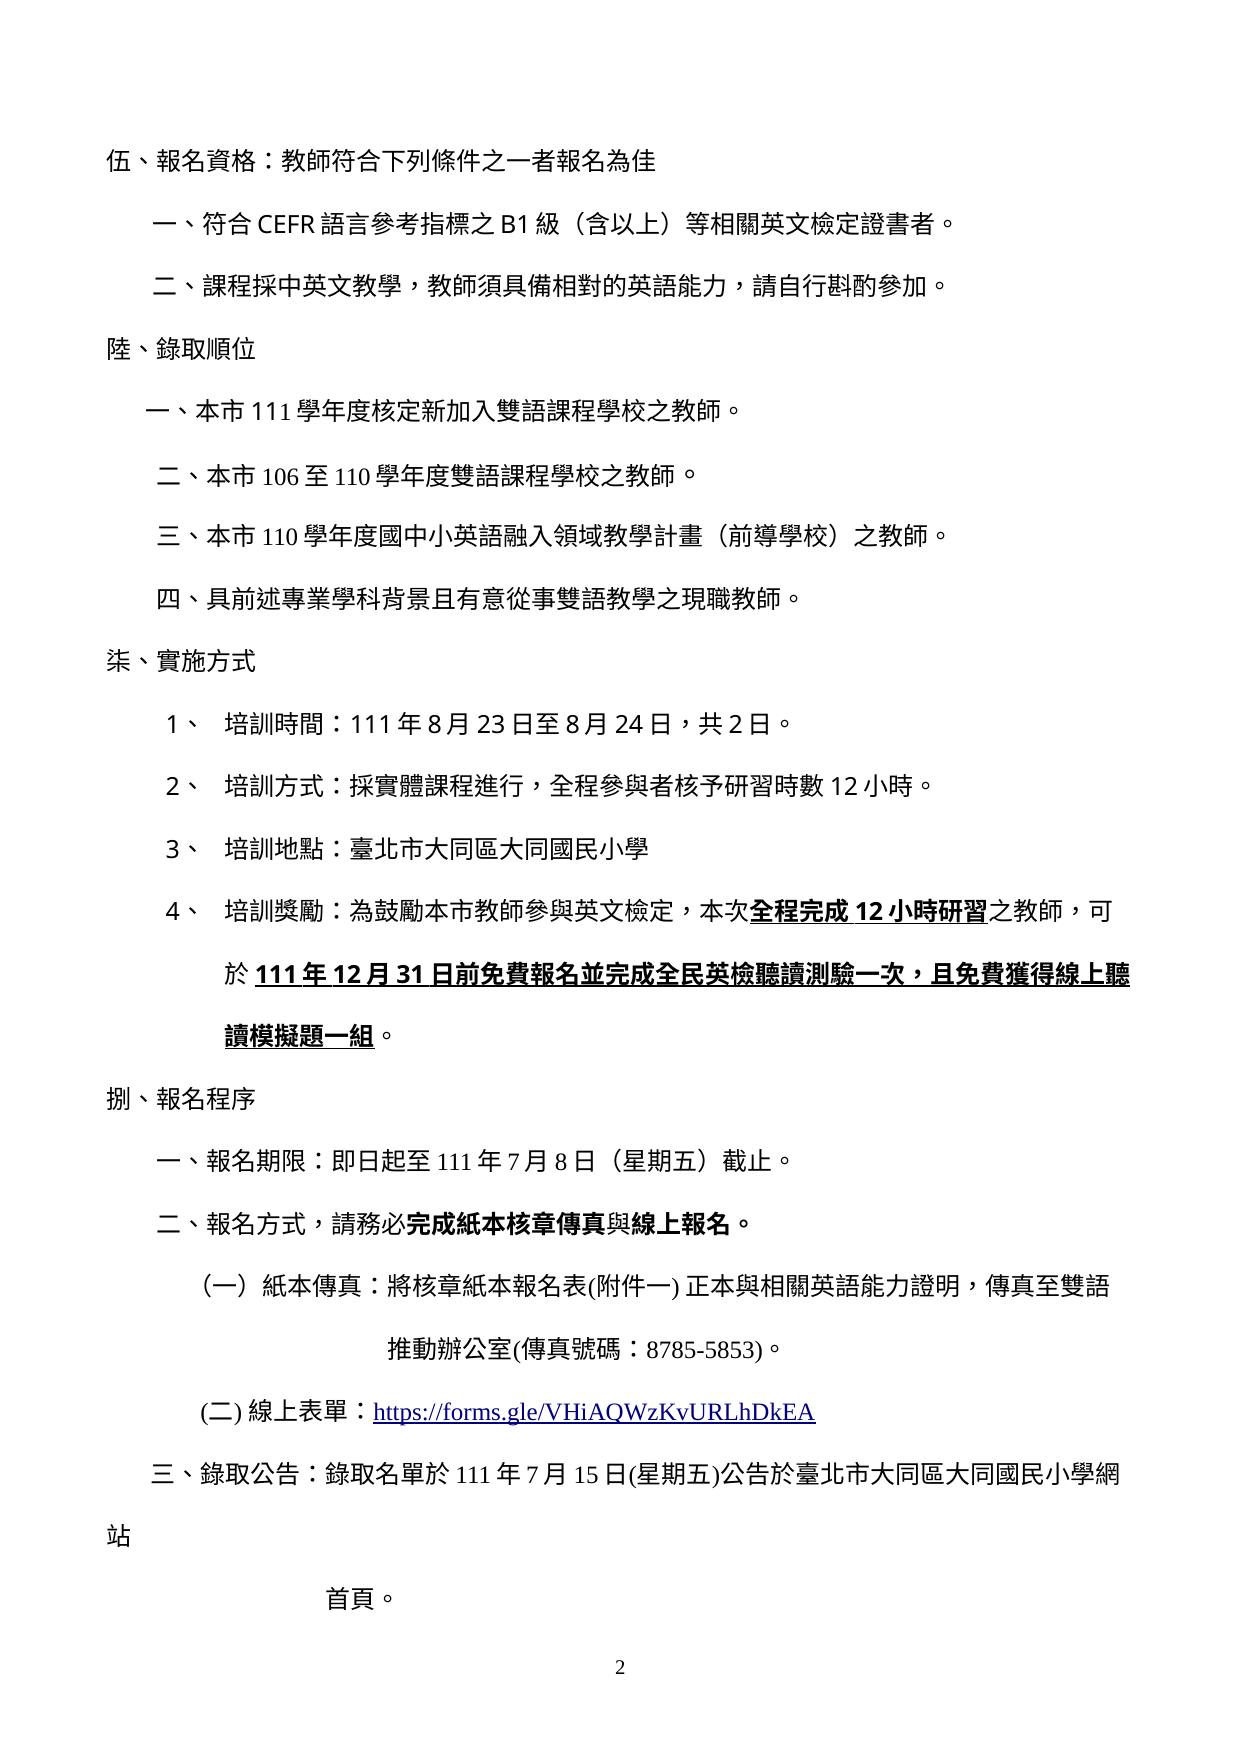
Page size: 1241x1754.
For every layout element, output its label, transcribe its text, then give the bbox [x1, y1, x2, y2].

list 培訓獎勵：為鼓勵本市教師參與英文檢定，本次全程完成12小時研習之教師，可於111年12月31日前免費報名並完成全民英檢聽讀測驗一次，且免費獲得線上聽讀模擬題一組。 [165, 868, 1134, 1056]
text 二、課程採中英文教學，教師須具備相對的英語能力，請自行斟酌參加。 [106, 243, 1134, 306]
text 二、報名方式，請務必完成紙本核章傳真與線上報名。 [106, 1181, 1134, 1243]
text 四、具前述專業學科背景且有意從事雙語教學之現職教師。 [106, 556, 1134, 618]
text 捌、報名程序 [106, 1056, 1134, 1118]
text 陸、錄取順位 [106, 306, 1134, 368]
text 一、報名期限：即日起至111年7月8日（星期五）截止。 [106, 1118, 1134, 1181]
list 培訓地點：臺北市大同區大同國民小學 [165, 806, 1134, 868]
list 培訓方式：採實體課程進行，全程參與者核予研習時數12小時。 [165, 743, 1134, 806]
text 推動辦公室(傳真號碼：8785-5853)。 [106, 1306, 1134, 1368]
text （一）紙本傳真：將核章紙本報名表(附件一) 正本與相關英語能力證明，傳真至雙語 [106, 1243, 1134, 1306]
text 伍、報名資格：教師符合下列條件之一者報名為佳 一、符合CEFR語言參考指標之B1級（含以上）等相關英文檢定證書者。 [106, 118, 1134, 243]
list 培訓時間：111年8月23日至8月24日，共2日。 [165, 681, 1134, 743]
text 一、本市111學年度核定新加入雙語課程學校之教師。 [106, 368, 1134, 431]
text (二) 線上表單：https://forms.gle/VHiAQWzKvURLhDkEA [106, 1368, 1134, 1431]
text 首頁。 [106, 1556, 1134, 1618]
text 二、本市106至110學年度雙語課程學校之教師。 三、本市110學年度國中小英語融入領域教學計畫（前導學校）之教師。 [106, 431, 1134, 556]
text 三、錄取公告：錄取名單於111年7月15日(星期五)公告於臺北市大同區大同國民小學網站 [106, 1431, 1134, 1556]
text 柒、實施方式 [106, 618, 1134, 681]
